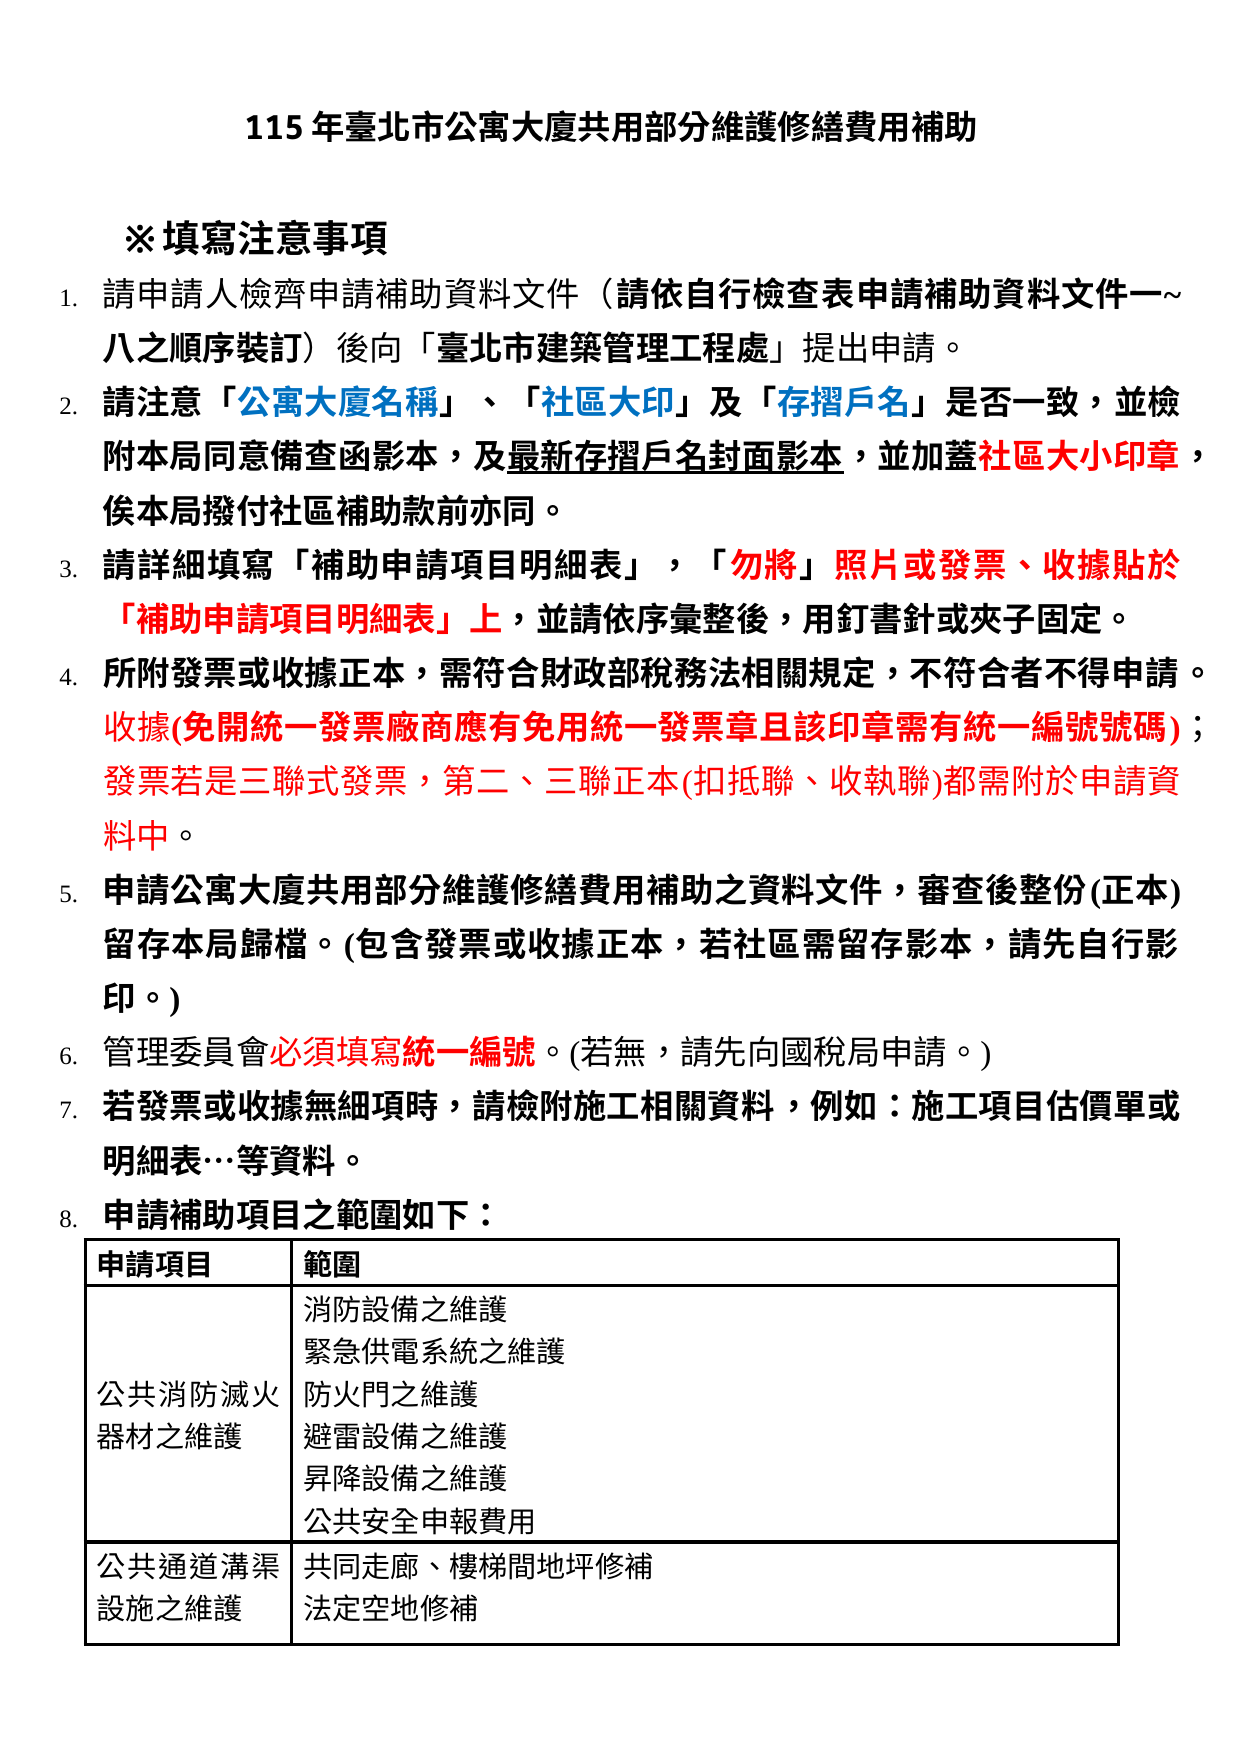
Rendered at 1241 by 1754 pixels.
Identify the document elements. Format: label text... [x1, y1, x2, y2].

list 請申請人檢齊申請補助資料文件（請依自行檢查表申請補助資料文件一~八之順序裝訂）後向「臺北市建築管理工程處」提出申請。 [59, 263, 1181, 371]
text 115年臺北市公寓大廈共用部分維護修繕費用補助 [59, 84, 1163, 146]
list 若發票或收據無細項時，請檢附施工相關資料，例如：施工項目估價單或明細表…等資料。 [59, 1076, 1181, 1184]
list 所附發票或收據正本，需符合財政部稅務法相關規定，不符合者不得申請。收據(免開統一發票廠商應有免用統一發票章且該印章需有統一編號號碼)；發票若是三聯式發票，第二、三聯正本(扣抵聯、收執聯)都需附於申請資料中。 [59, 642, 1181, 859]
text ※填寫注意事項 [117, 209, 1181, 263]
table_cell 消防設備之維護 緊急供電系統之維護 防火門之維護 避雷設備之維護 昇降設備之維護 公共安全申報費用 [293, 1287, 1117, 1540]
list 請詳細填寫「補助申請項目明細表」，「勿將」照片或發票、收據貼於「補助申請項目明細表」上，並請依序彙整後，用釘書針或夾子固定。 [59, 534, 1181, 642]
list 請注意「公寓大廈名稱」、「社區大印」及「存摺戶名」是否一致，並檢附本局同意備查函影本，及最新存摺戶名封面影本，並加蓋社區大小印章，俟本局撥付社區補助款前亦同。 [59, 371, 1181, 534]
table_header 申請項目 [87, 1241, 290, 1283]
table_header 範圍 [293, 1241, 1117, 1283]
table_cell 公共通道溝渠設施之維護 [87, 1544, 290, 1643]
table_cell 共同走廊、樓梯間地坪修補 法定空地修補 [293, 1544, 1117, 1643]
list 申請補助項目之範圍如下： [59, 1184, 1181, 1238]
table_cell 公共消防滅火器材之維護 [87, 1287, 290, 1540]
list 申請公寓大廈共用部分維護修繕費用補助之資料文件，審查後整份(正本)留存本局歸檔。(包含發票或收據正本，若社區需留存影本，請先自行影印。) [59, 859, 1181, 1021]
list 管理委員會必須填寫統一編號。(若無，請先向國稅局申請。) [59, 1021, 1181, 1076]
